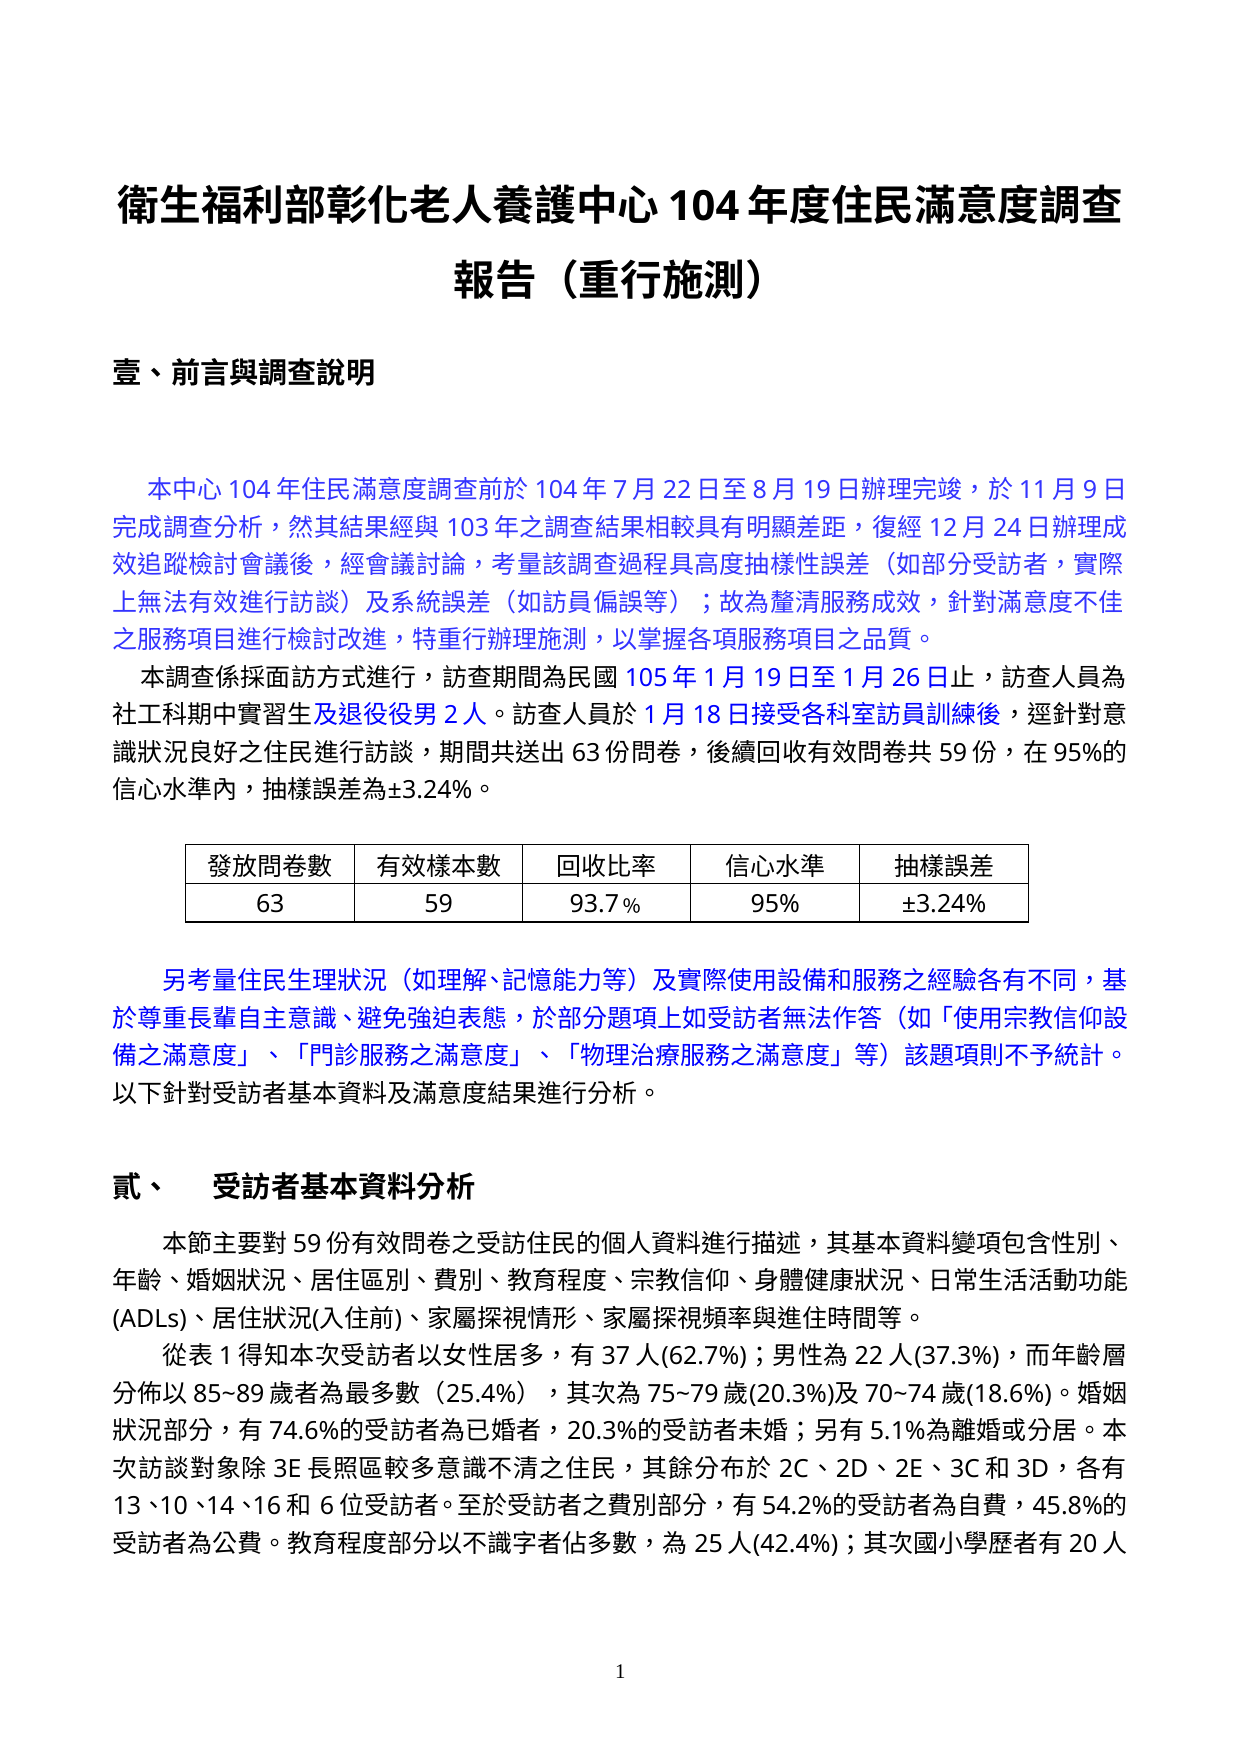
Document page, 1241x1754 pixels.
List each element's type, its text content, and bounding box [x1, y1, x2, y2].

subtitle 受訪者基本資料分析 [112, 1147, 1128, 1222]
table_header 信心水準 [691, 845, 859, 883]
table_header 有效樣本數 [355, 845, 522, 883]
text 本中心104年住民滿意度調查前於104年7月22日至8月19日辦理完竣，於11月9日完成調查分析，然其結果經與103年之調查結果相較具有明顯差距，復經12月24日辦理成效追蹤檢討會議後，經會議討論，考量該調查過程具高度抽樣性誤差（如部分受訪者，實際上無法有效進行訪談）及系統誤差（如訪員偏誤等）；故為釐清服務成效，針對滿意度不佳之服務項目進行檢討改進，特重行辦理施測，以掌握各項服務項目之品質。 [112, 469, 1128, 657]
table_cell 93.7﹪ [523, 884, 690, 921]
table_header 抽樣誤差 [860, 845, 1028, 883]
table_header 發放問卷數 [186, 845, 354, 883]
table_cell 95% [691, 884, 859, 921]
text 衛生福利部彰化老人養護中心104年度住民滿意度調查報告（重行施測） [112, 164, 1128, 314]
text 從表1得知本次受訪者以女性居多，有37人(62.7%)；男性為22人(37.3%)，而年齡層分佈以85~89歲者為最多數（25.4%），其次為75~79歲(20.3%)及70~74歲(18.6%)。婚姻狀況部分，有74.6%的受訪者為已婚者，20.3%的受訪者未婚；另有5.1%為離婚或分居。本次訪談對象除3E長照區較多意識不清之住民，其餘分布於2C、2D、2E、3C和3D，各有13、10、14、16和6位受訪者。至於受訪者之費別部分，有54.2%的受訪者為自費，45.8%的受訪者為公費。教育程度部分以不識字者佔多數，為25人(42.4%)；其次國小學歷者有20人 [112, 1335, 1128, 1560]
text 另考量住民生理狀況（如理解、記憶能力等）及實際使用設備和服務之經驗各有不同，基於尊重長輩自主意識、避免強迫表態，於部分題項上如受訪者無法作答（如「使用宗教信仰設備之滿意度」、「門診服務之滿意度」、「物理治療服務之滿意度」等）該題項則不予統計。 [112, 960, 1128, 1072]
subtitle 壹、前言與調查說明 [112, 333, 1128, 408]
table_cell 63 [186, 884, 354, 921]
table_header 回收比率 [523, 845, 690, 883]
text 本節主要對59份有效問卷之受訪住民的個人資料進行描述，其基本資料變項包含性別、年齡、婚姻狀況、居住區別、費別、教育程度、宗教信仰、身體健康狀況、日常生活活動功能(ADLs)、居住狀況(入住前)、家屬探視情形、家屬探視頻率與進住時間等。 [112, 1222, 1128, 1335]
table_cell 59 [355, 884, 522, 921]
text 本調查係採面訪方式進行，訪查期間為民國105年1月19日至1月26日止，訪查人員為社工科期中實習生及退役役男2人。訪查人員於1月18日接受各科室訪員訓練後，逕針對意識狀況良好之住民進行訪談，期間共送出63份問卷，後續回收有效問卷共59份，在95%的信心水準內，抽樣誤差為±3.24%。 [112, 657, 1128, 807]
table_cell ±3.24% [860, 884, 1028, 921]
text 以下針對受訪者基本資料及滿意度結果進行分析。 [112, 1072, 1128, 1110]
